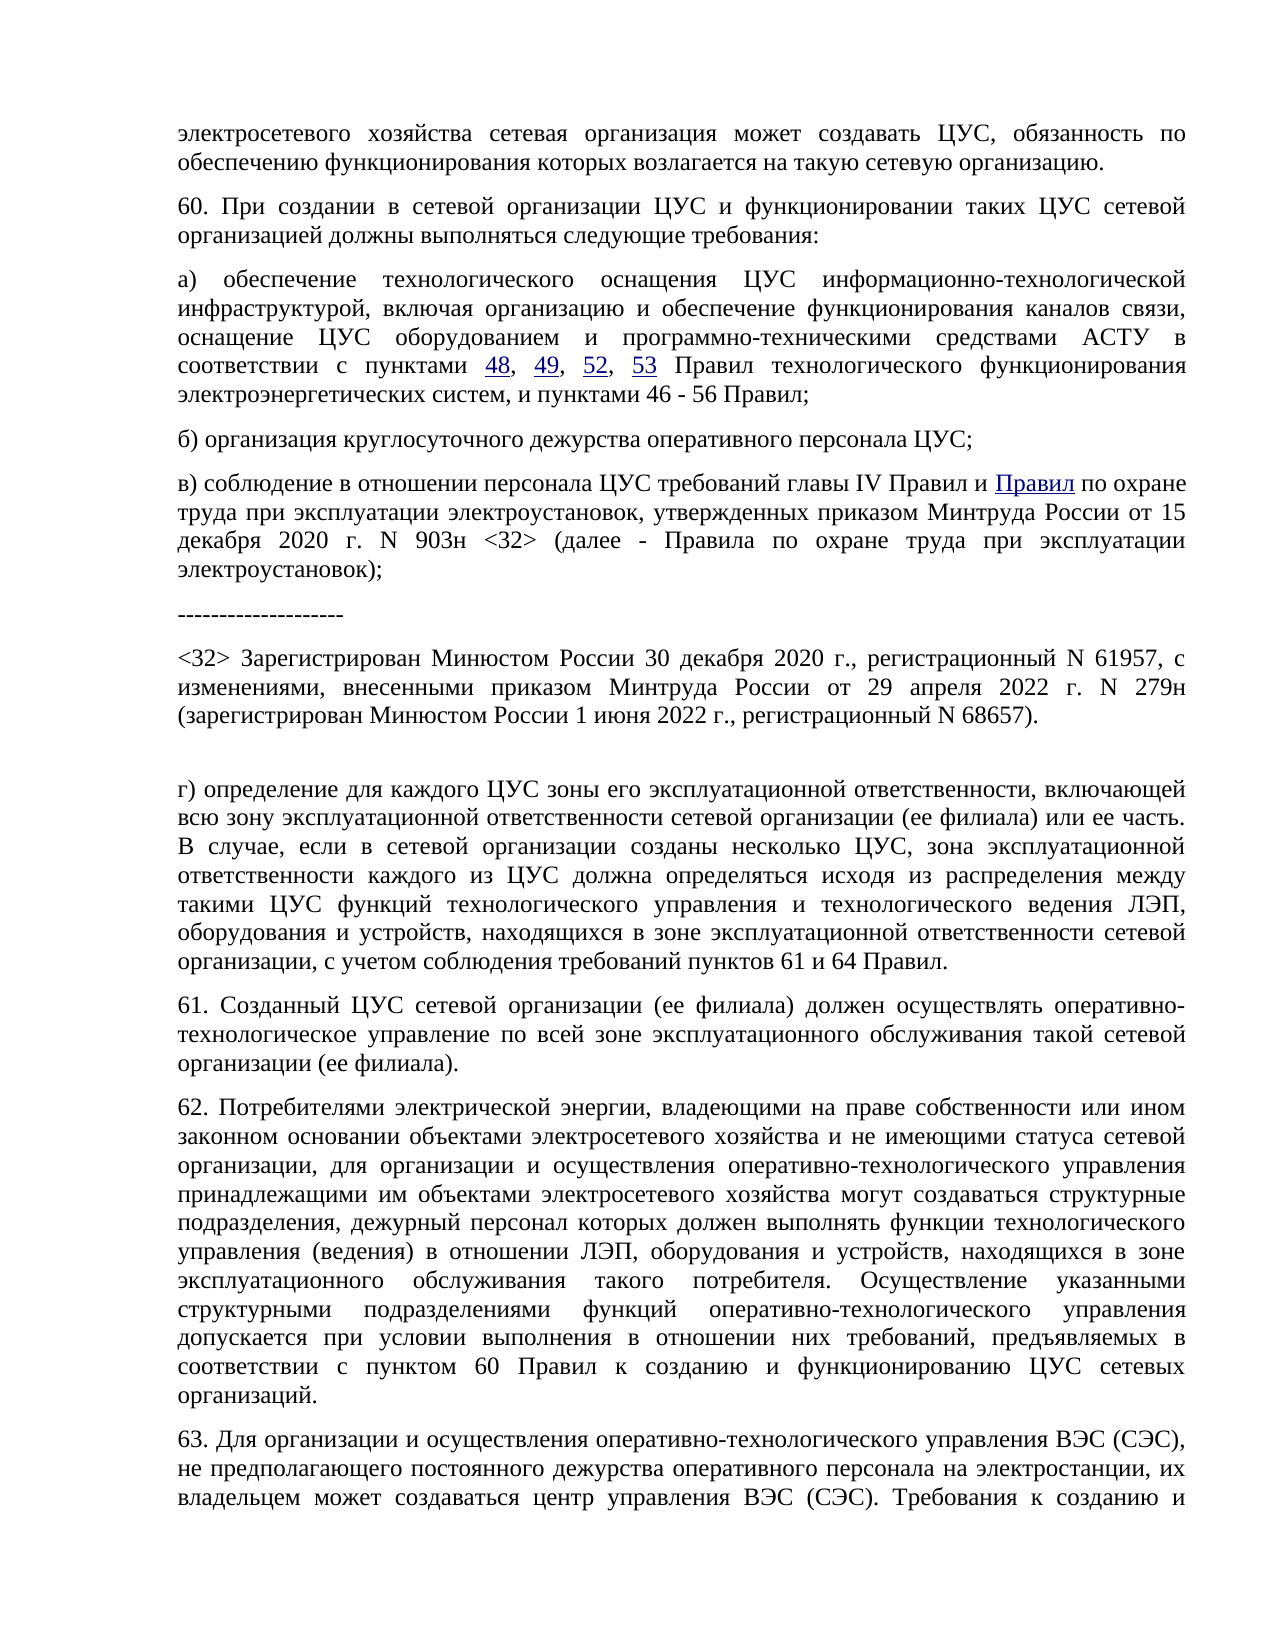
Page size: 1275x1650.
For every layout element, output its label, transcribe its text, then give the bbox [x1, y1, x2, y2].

text б) организация круглосуточного дежурства оперативного персонала ЦУС; [177, 424, 1186, 452]
text а) обеспечение технологического оснащения ЦУС информационно-технологической инфраструктурой, включая организацию и обеспечение функционирования каналов связи, оснащение ЦУС оборудованием и программно-техническими средствами АСТУ в соответствии с пунктами 48, 49, 52, 53 Правил технологического функционирования электроэнергетических систем, и пунктами 46 - 56 Правил; [177, 264, 1186, 408]
text электросетевого хозяйства сетевая организация может создавать ЦУС, обязанность по обеспечению функционирования которых возлагается на такую сетевую организацию. [177, 118, 1186, 176]
text -------------------- [177, 599, 1186, 627]
text 60. При создании в сетевой организации ЦУС и функционировании таких ЦУС сетевой организацией должны выполняться следующие требования: [177, 191, 1186, 249]
text г) определение для каждого ЦУС зоны его эксплуатационной ответственности, включающей всю зону эксплуатационной ответственности сетевой организации (ее филиала) или ее часть. В случае, если в сетевой организации созданы несколько ЦУС, зона эксплуатационной ответственности каждого из ЦУС должна определяться исходя из распределения между такими ЦУС функций технологического управления и технологического ведения ЛЭП, оборудования и устройств, находящихся в зоне эксплуатационной ответственности сетевой организации, с учетом соблюдения требований пунктов 61 и 64 Правил. [177, 774, 1186, 975]
text 61. Созданный ЦУС сетевой организации (ее филиала) должен осуществлять оперативно-технологическое управление по всей зоне эксплуатационного обслуживания такой сетевой организации (ее филиала). [177, 991, 1186, 1077]
text 63. Для организации и осуществления оперативно-технологического управления ВЭС (СЭС), не предполагающего постоянного дежурства оперативного персонала на электростанции, их владельцем может создаваться центр управления ВЭС (СЭС). Требования к созданию и [177, 1424, 1186, 1511]
text <32> Зарегистрирован Минюстом России 30 декабря 2020 г., регистрационный N 61957, с изменениями, внесенными приказом Минтруда России от 29 апреля 2022 г. N 279н (зарегистрирован Минюстом России 1 июня 2022 г., регистрационный N 68657). [177, 643, 1186, 729]
text в) соблюдение в отношении персонала ЦУС требований главы IV Правил и Правил по охране труда при эксплуатации электроустановок, утвержденных приказом Минтруда России от 15 декабря 2020 г. N 903н <32> (далее - Правила по охране труда при эксплуатации электроустановок); [177, 468, 1186, 583]
text 62. Потребителями электрической энергии, владеющими на праве собственности или ином законном основании объектами электросетевого хозяйства и не имеющими статуса сетевой организации, для организации и осуществления оперативно-технологического управления принадлежащими им объектами электросетевого хозяйства могут создаваться структурные подразделения, дежурный персонал которых должен выполнять функции технологического управления (ведения) в отношении ЛЭП, оборудования и устройств, находящихся в зоне эксплуатационного обслуживания такого потребителя. Осуществление указанными структурными подразделениями функций оперативно-технологического управления допускается при условии выполнения в отношении них требований, предъявляемых в соответствии с пунктом 60 Правил к созданию и функционированию ЦУС сетевых организаций. [177, 1092, 1186, 1409]
